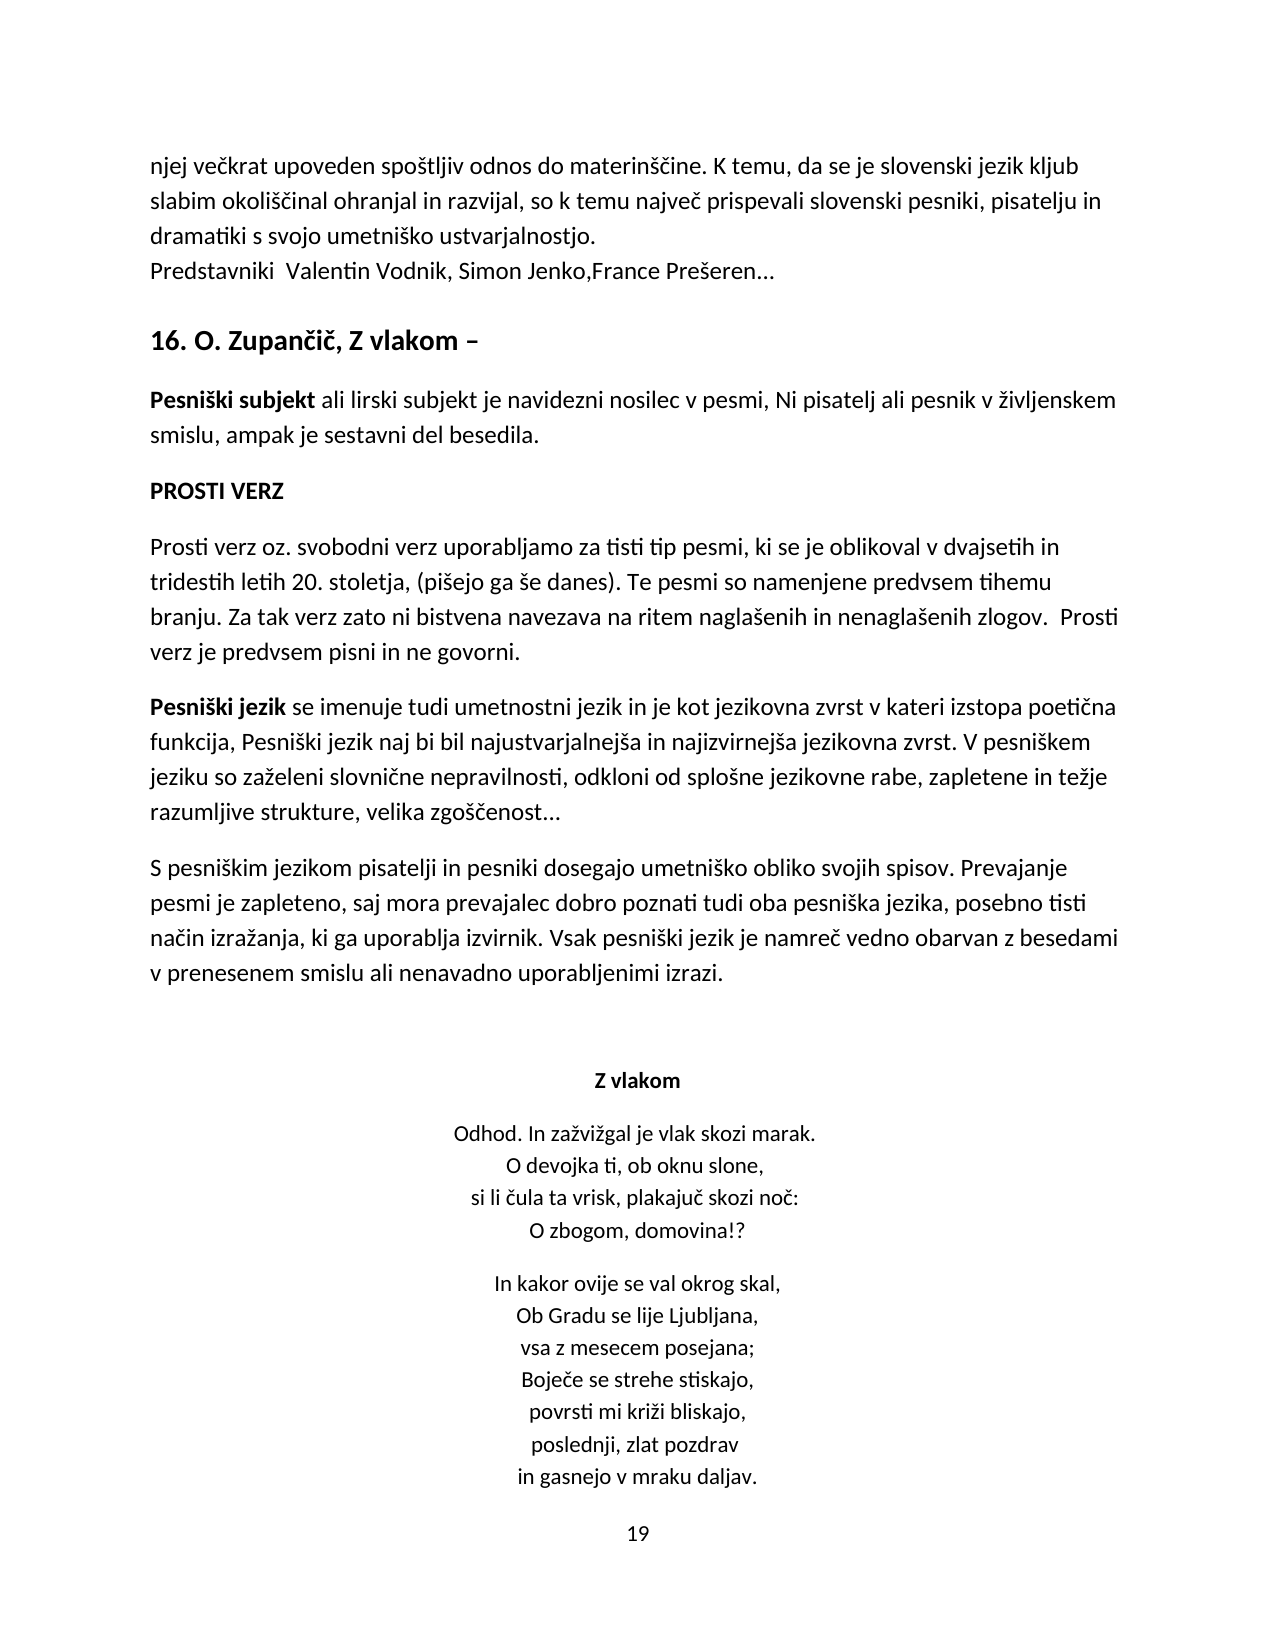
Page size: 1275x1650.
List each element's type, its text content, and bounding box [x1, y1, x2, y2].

text In kakor ovije se val okrog skal, Ob Gradu se lije Ljubljana, vsa z mesecem posejana; Boječe se strehe stiskajo, povrsti mi križi bliskajo, poslednji, zlat pozdrav in gasnejo v mraku daljav. [150, 1269, 1125, 1490]
text S pesniškim jezikom pisatelji in pesniki dosegajo umetniško obliko svojih spisov. Prevajanje pesmi je zapleteno, saj mora prevajalec dobro poznati tudi oba pesniška jezika, posebno tisti način izražanja, ki ga uporablja izvirnik. Vsak pesniški jezik je namreč vedno obarvan z besedami v prenesenem smislu ali nenavadno uporabljenimi izrazi. [150, 852, 1125, 988]
text Pesniški jezik se imenuje tudi umetnostni jezik in je kot jezikovna zvrst v kateri izstopa poetična funkcija, Pesniški jezik naj bi bil najustvarjalnejša in najizvirnejša jezikovna zvrst. V pesniškem jeziku so zaželeni slovnične nepravilnosti, odkloni od splošne jezikovne rabe, zapletene in težje razumljive strukture, velika zgoščenost... [150, 691, 1125, 827]
text Z vlakom [150, 1066, 1125, 1094]
text Odhod. In zažvižgal je vlak skozi marak. O devojka ti, ob oknu slone, si li čula ta vrisk, plakajuč skozi noč: O zbogom, domovina!? [150, 1119, 1125, 1244]
subtitle O. Zupančič, Z vlakom – [150, 322, 1125, 358]
text PROSTI VERZ [150, 475, 1125, 505]
text Prosti verz oz. svobodni verz uporabljamo za tisti tip pesmi, ki se je oblikoval v dvajsetih in tridestih letih 20. stoletja, (pišejo ga še danes). Te pesmi so namenjene predvsem tihemu branju. Za tak verz zato ni bistvena navezava na ritem naglašenih in nenaglašenih zlogov. Prosti verz je predvsem pisni in ne govorni. [150, 531, 1125, 666]
text njej večkrat upoveden spoštljiv odnos do materinščine. K temu, da se je slovenski jezik kljub slabim okoliščinal ohranjal in razvijal, so k temu največ prispevali slovenski pesniki, pisatelju in dramatiki s svojo umetniško ustvarjalnostjo. [150, 150, 1125, 251]
text Pesniški subjekt ali lirski subjekt je navidezni nosilec v pesmi, Ni pisatelj ali pesnik v življenskem smislu, ampak je sestavni del besedila. [150, 384, 1125, 449]
text Predstavniki Valentin Vodnik, Simon Jenko,France Prešeren... [150, 255, 1125, 286]
